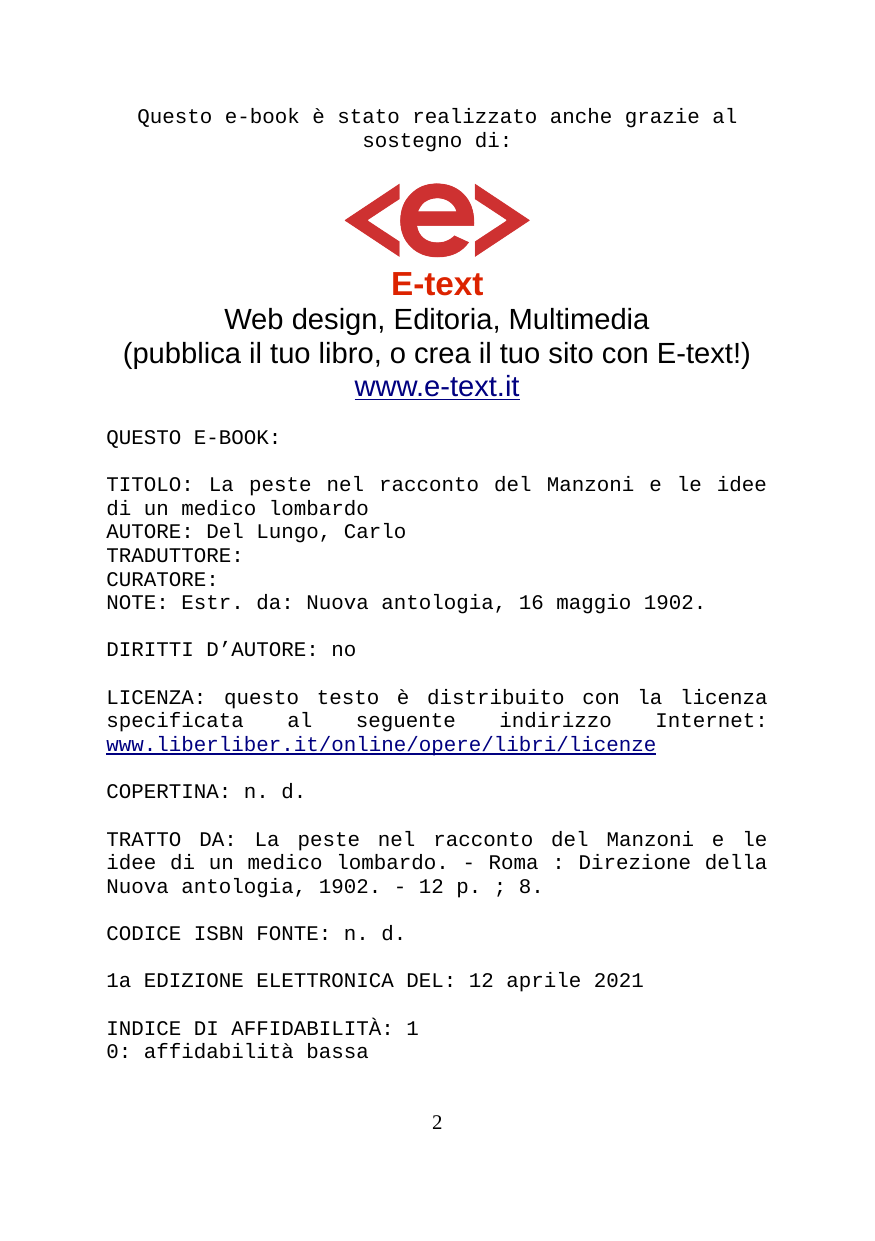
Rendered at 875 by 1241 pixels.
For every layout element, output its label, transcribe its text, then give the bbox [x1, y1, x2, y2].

picture [343, 183, 531, 258]
text AUTORE: Del Lungo, Carlo [106, 521, 768, 545]
text E-text [106, 264, 768, 302]
text INDICE DI AFFIDABILITÀ: 1 [106, 1018, 768, 1041]
text TITOLO: La peste nel racconto del Manzoni e le idee di un medico lombardo [106, 474, 768, 521]
text www.e-text.it [106, 369, 768, 403]
text Web design, Editoria, Multimedia [106, 302, 768, 336]
text 0: affidabilità bassa [106, 1041, 768, 1065]
text 1a EDIZIONE ELETTRONICA DEL: 12 aprile 2021 [106, 971, 768, 994]
text DIRITTI D’AUTORE: no [106, 639, 768, 663]
text QUESTO E-BOOK: [106, 427, 768, 450]
text NOTE: Estr. da: Nuova antologia, 16 maggio 1902. [106, 592, 768, 616]
text TRATTO DA: La peste nel racconto del Manzoni e le idee di un medico lombardo. - Roma : Direzione della Nuova antologia, 1902. - 12 p. ; 8. [106, 829, 768, 899]
text COPERTINA: n. d. [106, 781, 768, 805]
text CODICE ISBN FONTE: n. d. [106, 923, 768, 947]
text LICENZA: questo testo è distribuito con la licenza specificata al seguente indirizzo Internet: www.liberliber.it/online/opere/libri/licenze [106, 687, 768, 758]
text CURATORE: [106, 568, 768, 592]
text (pubblica il tuo libro, o crea il tuo sito con E-text!) [106, 336, 768, 369]
text TRADUTTORE: [106, 545, 768, 568]
text Questo e-book è stato realizzato anche grazie al sostegno di: [106, 106, 768, 153]
